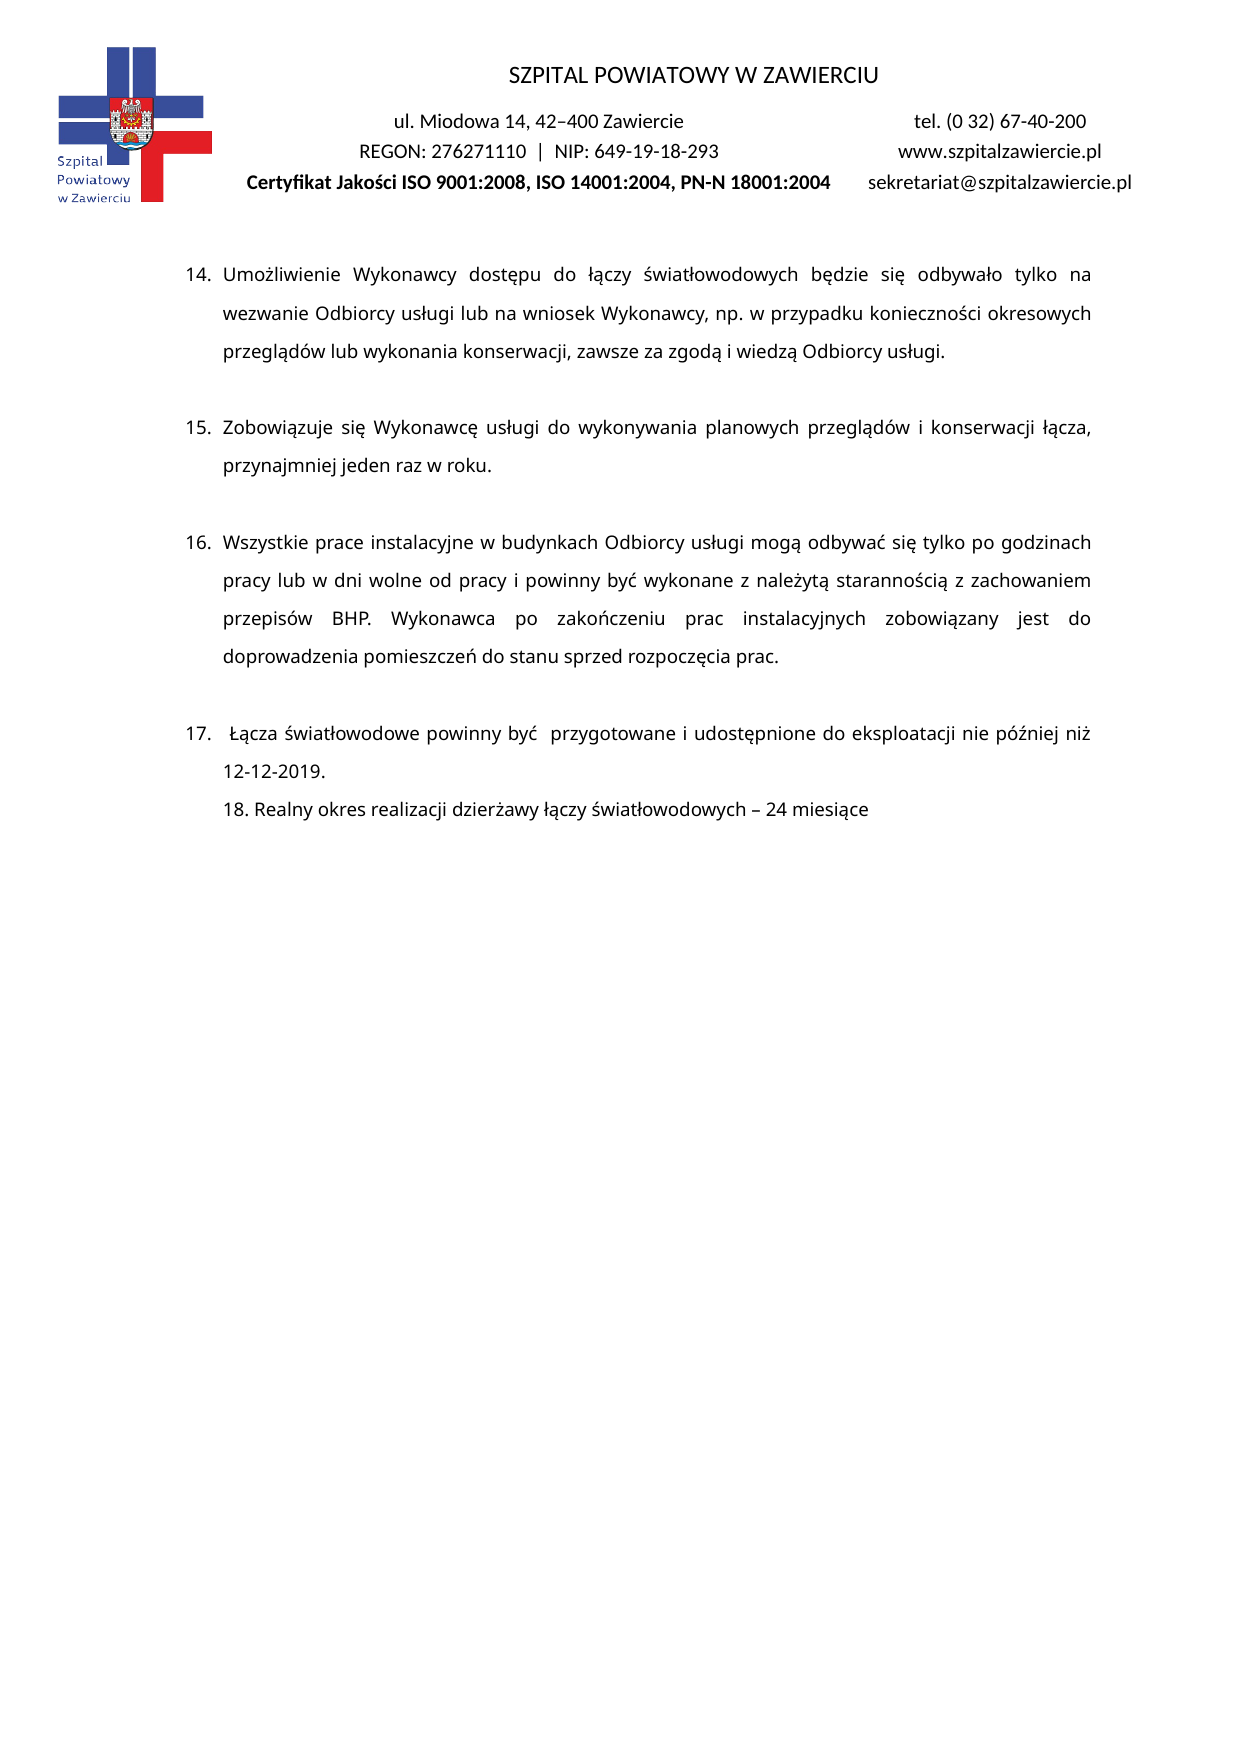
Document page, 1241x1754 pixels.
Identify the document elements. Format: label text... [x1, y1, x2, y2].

list Umożliwienie Wykonawcy dostępu do łączy światłowodowych będzie się odbywało tylko na wezwanie Odbiorcy usługi lub na wniosek Wykonawcy, np. w przypadku konieczności okresowych przeglądów lub wykonania konserwacji, zawsze za zgodą i wiedzą Odbiorcy usługi. [185, 262, 1092, 363]
list Łącza światłowodowe powinny być przygotowane i udostępnione do eksploatacji nie później niż 12-12-2019. [185, 720, 1092, 784]
list Zobowiązuje się Wykonawcę usługi do wykonywania planowych przeglądów i konserwacji łącza, przynajmniej jeden raz w roku. [185, 414, 1092, 478]
list Wszystkie prace instalacyjne w budynkach Odbiorcy usługi mogą odbywać się tylko po godzinach pracy lub w dni wolne od pracy i powinny być wykonane z należytą starannością z zachowaniem przepisów BHP. Wykonawca po zakończeniu prac instalacyjnych zobowiązany jest do doprowadzenia pomieszczeń do stanu sprzed rozpoczęcia prac. [185, 529, 1092, 669]
list 18. Realny okres realizacji dzierżawy łączy światłowodowych – 24 miesiące [185, 797, 1092, 822]
picture [56, 45, 214, 205]
